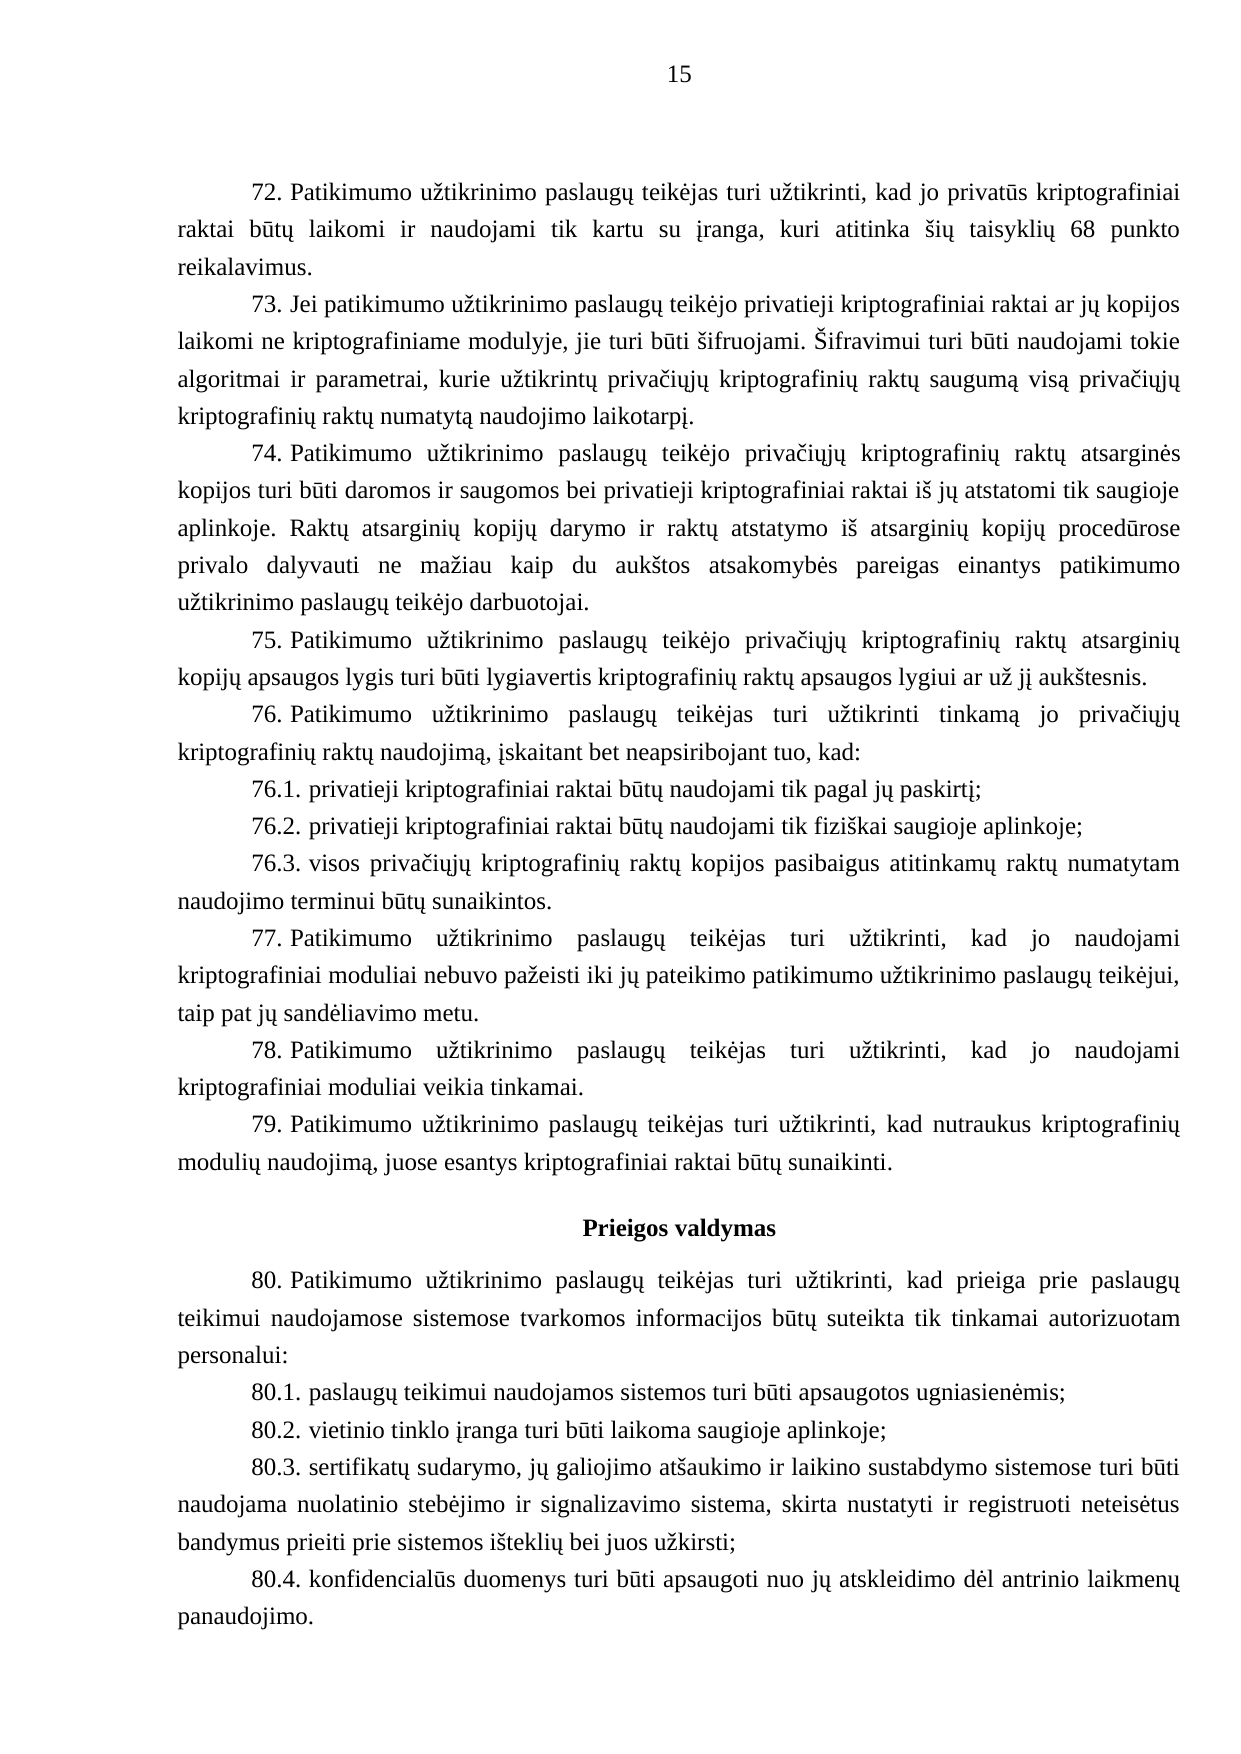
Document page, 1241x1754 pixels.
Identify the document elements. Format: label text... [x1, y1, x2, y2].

text 76.2. privatieji kriptografiniai raktai būtų naudojami tik fiziškai saugioje aplinkoje; [177, 811, 1181, 840]
text 76.3. visos privačiųjų kriptografinių raktų kopijos pasibaigus atitinkamų raktų numatytam naudojimo terminui būtų sunaikintos. [177, 848, 1181, 914]
text 78. Patikimumo užtikrinimo paslaugų teikėjas turi užtikrinti, kad jo naudojami kriptografiniai moduliai veikia tinkamai. [177, 1035, 1181, 1101]
text 80.2. vietinio tinklo įranga turi būti laikoma saugioje aplinkoje; [177, 1415, 1181, 1443]
text 79. Patikimumo užtikrinimo paslaugų teikėjas turi užtikrinti, kad nutraukus kriptografinių modulių naudojimą, juose esantys kriptografiniai raktai būtų sunaikinti. [177, 1109, 1181, 1176]
text 80. Patikimumo užtikrinimo paslaugų teikėjas turi užtikrinti, kad prieiga prie paslaugų teikimui naudojamose sistemose tvarkomos informacijos būtų suteikta tik tinkamai autorizuotam personalui: [177, 1266, 1181, 1369]
text 73. Jei patikimumo užtikrinimo paslaugų teikėjo privatieji kriptografiniai raktai ar jų kopijos laikomi ne kriptografiniame modulyje, jie turi būti šifruojami. Šifravimui turi būti naudojami tokie algoritmai ir parametrai, kurie užtikrintų privačiųjų kriptografinių raktų saugumą visą privačiųjų kriptografinių raktų numatytą naudojimo laikotarpį. [177, 289, 1181, 430]
text 76. Patikimumo užtikrinimo paslaugų teikėjas turi užtikrinti tinkamą jo privačiųjų kriptografinių raktų naudojimą, įskaitant bet neapsiribojant tuo, kad: [177, 699, 1181, 765]
text 80.1. paslaugų teikimui naudojamos sistemos turi būti apsaugotos ugniasienėmis; [177, 1377, 1181, 1406]
text Prieigos valdymas [177, 1213, 1181, 1242]
text 72. Patikimumo užtikrinimo paslaugų teikėjas turi užtikrinti, kad jo privatūs kriptografiniai raktai būtų laikomi ir naudojami tik kartu su įranga, kuri atitinka šių taisyklių 68 punkto reikalavimus. [177, 177, 1181, 281]
text 80.4. konfidencialūs duomenys turi būti apsaugoti nuo jų atskleidimo dėl antrinio laikmenų panaudojimo. [177, 1564, 1181, 1630]
text 76.1. privatieji kriptografiniai raktai būtų naudojami tik pagal jų paskirtį; [177, 774, 1181, 803]
text 80.3. sertifikatų sudarymo, jų galiojimo atšaukimo ir laikino sustabdymo sistemose turi būti naudojama nuolatinio stebėjimo ir signalizavimo sistema, skirta nustatyti ir registruoti neteisėtus bandymus prieiti prie sistemos išteklių bei juos užkirsti; [177, 1452, 1181, 1555]
text 77. Patikimumo užtikrinimo paslaugų teikėjas turi užtikrinti, kad jo naudojami kriptografiniai moduliai nebuvo pažeisti iki jų pateikimo patikimumo užtikrinimo paslaugų teikėjui, taip pat jų sandėliavimo metu. [177, 923, 1181, 1026]
text 75. Patikimumo užtikrinimo paslaugų teikėjo privačiųjų kriptografinių raktų atsarginių kopijų apsaugos lygis turi būti lygiavertis kriptografinių raktų apsaugos lygiui ar už jį aukštesnis. [177, 625, 1181, 691]
text 74. Patikimumo užtikrinimo paslaugų teikėjo privačiųjų kriptografinių raktų atsarginės kopijos turi būti daromos ir saugomos bei privatieji kriptografiniai raktai iš jų atstatomi tik saugioje aplinkoje. Raktų atsarginių kopijų darymo ir raktų atstatymo iš atsarginių kopijų procedūrose privalo dalyvauti ne mažiau kaip du aukštos atsakomybės pareigas einantys patikimumo užtikrinimo paslaugų teikėjo darbuotojai. [177, 438, 1181, 616]
